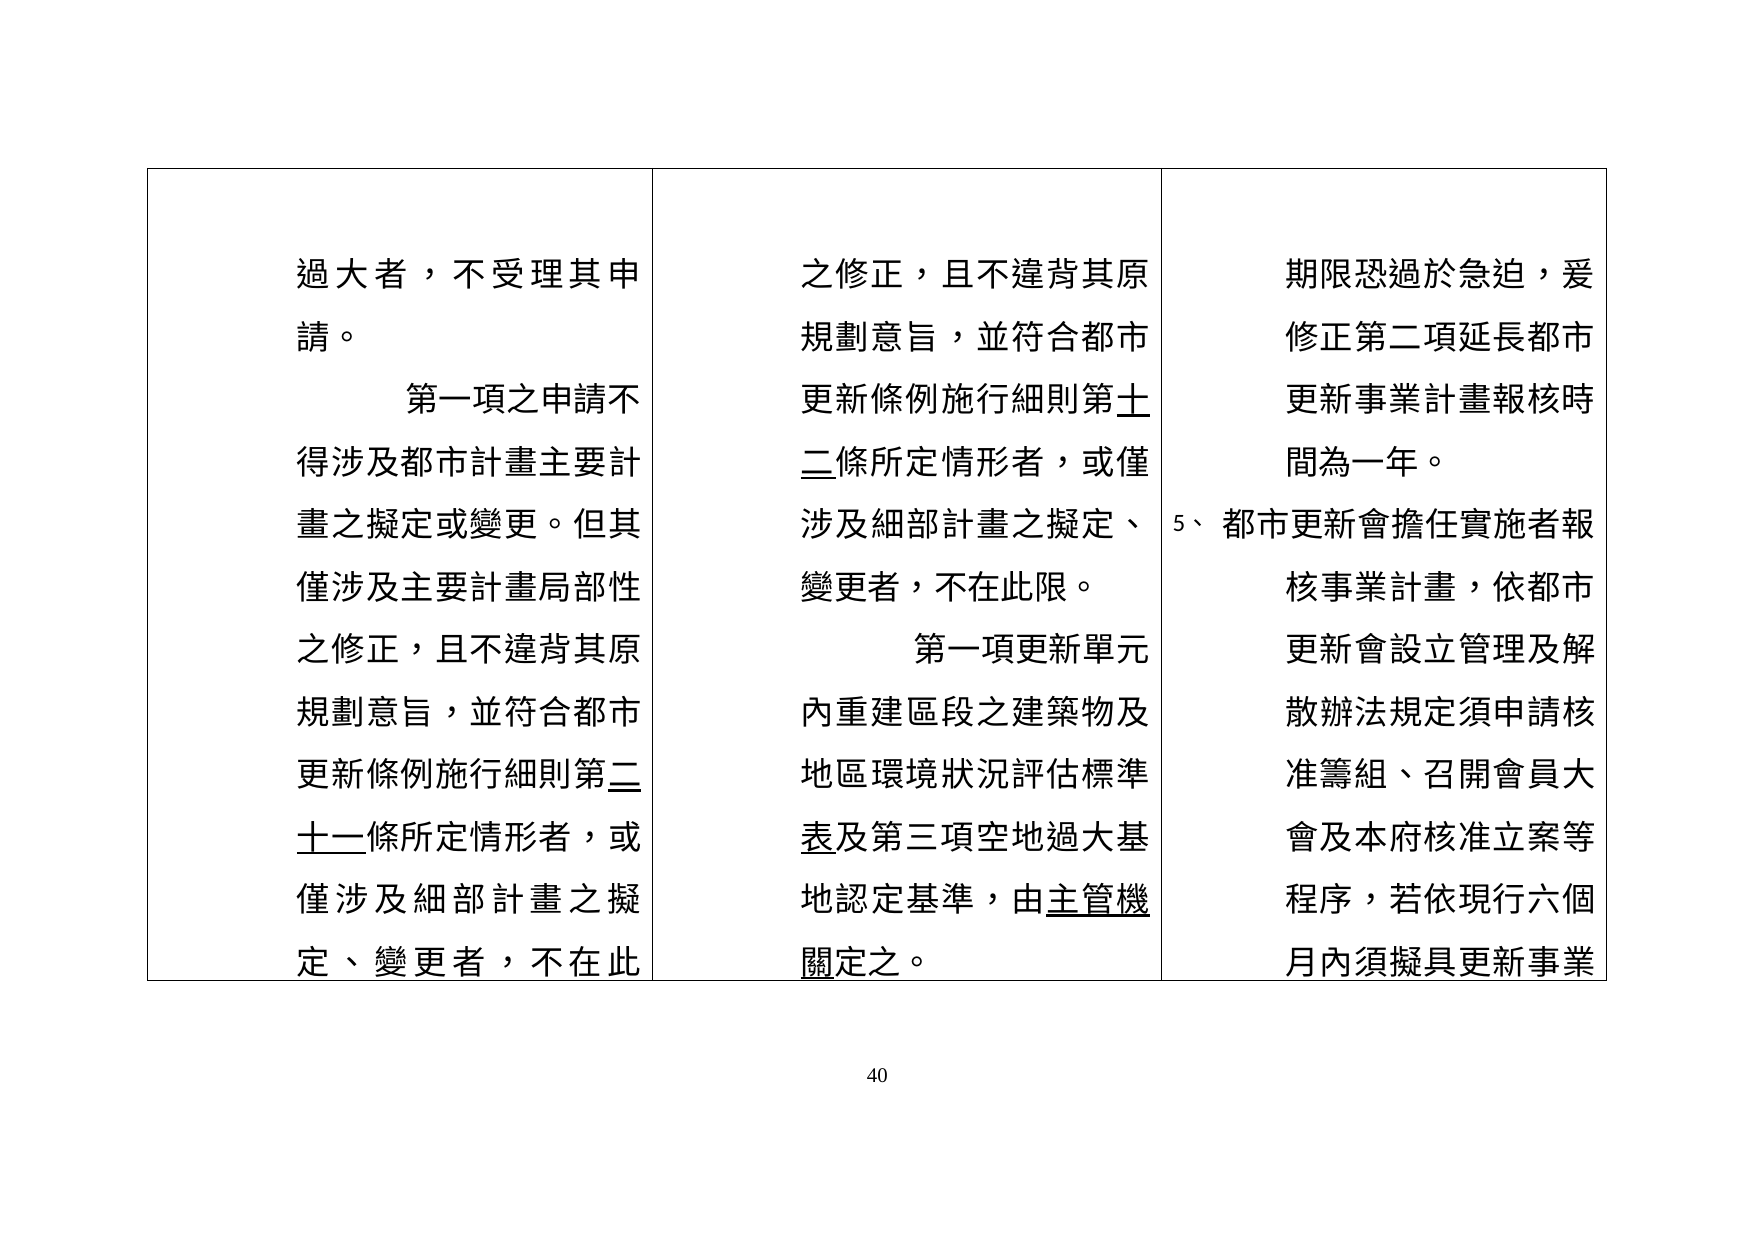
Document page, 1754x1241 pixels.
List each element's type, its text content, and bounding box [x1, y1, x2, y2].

table_cell 過大者，不受理其申請。 第一項之申請不得涉及都市計畫主要計畫之擬定或變更。但其僅涉及主要計畫局部性之修正，且不違背其原規劃意旨，並符合都市更新條例施行細則第二十一條所定情形者，或僅涉及細部計畫之擬定、變更者，不在此 [148, 169, 652, 980]
table_cell 配合都市更新條例及其施行細則之條次變更，修正本條第一項及第四項規定文字。 本府依本條第五項訂定之評估標準已非以表列形式訂定，爰刪除第一項及第五項內「表」字。又過去實務並未就第一項劃定基準另定裁量基準，亦無訂定需求，爰刪除現行條文第一項末段文字。至更新單元內重建區段之建築物及地區環境狀況評估標準已於第五項規定授權由市政府定之，併予陳明。 配合第二條規定修正第二項及第五項「主管機關」等文字。 因都市更新條例第五十條規定新增有關專業估價者選任制度，考量權利變換案件須依相關規定選任專業估價者後始進行估價作業，後依都市更新相關規定辦理選配及確認事業計畫同意書之分配價值及比率等作業時序，原六個月之期限恐過於急迫，爰修正第二項延長都市更新事業計畫報核時間為一年。 都市更新會擔任實施者報核事業計畫，依都市更新會設立管理及解散辦法規定須申請核准籌組、召開會員大會及本府核准立案等程序，若依現行六個月內須擬具更新事業計畫報核時程急迫，考量成立更新會程序需經過核准籌組、成立大會及核准立案等程序，都市更新會始具備實施者身分得申請都市更新事業計畫，原條文中於更新單元核准後六個月報核之時限對於須先取得實施者身分始得辦理都市更新報核之更新會較難執行，爰於第二項新增都市更新會擔任實施者之案件，得申請延長六個月之報核時程，延長次數並以二次為限。 本條於一百年十一月十日修正時，前經行政院以一百年十二月十九日院臺建字第一００００六四一六三號函備查並檢附有關單位意見，基於水土保持法第三條第三款亦有山坡地劃定之明文，建議第三項增列「水土保持法第三條第三款」規定，爰配合修正本條文第三項規定文字。 其餘酌作文字修正。 [1162, 169, 1606, 980]
table_cell 之修正，且不違背其原規劃意旨，並符合都市更新條例施行細則第十二條所定情形者，或僅涉及細部計畫之擬定、變更者，不在此限。 第一項更新單元內重建區段之建築物及地區環境狀況評估標準表及第三項空地過大基地認定基準，由主管機關定之。 [653, 169, 1161, 980]
